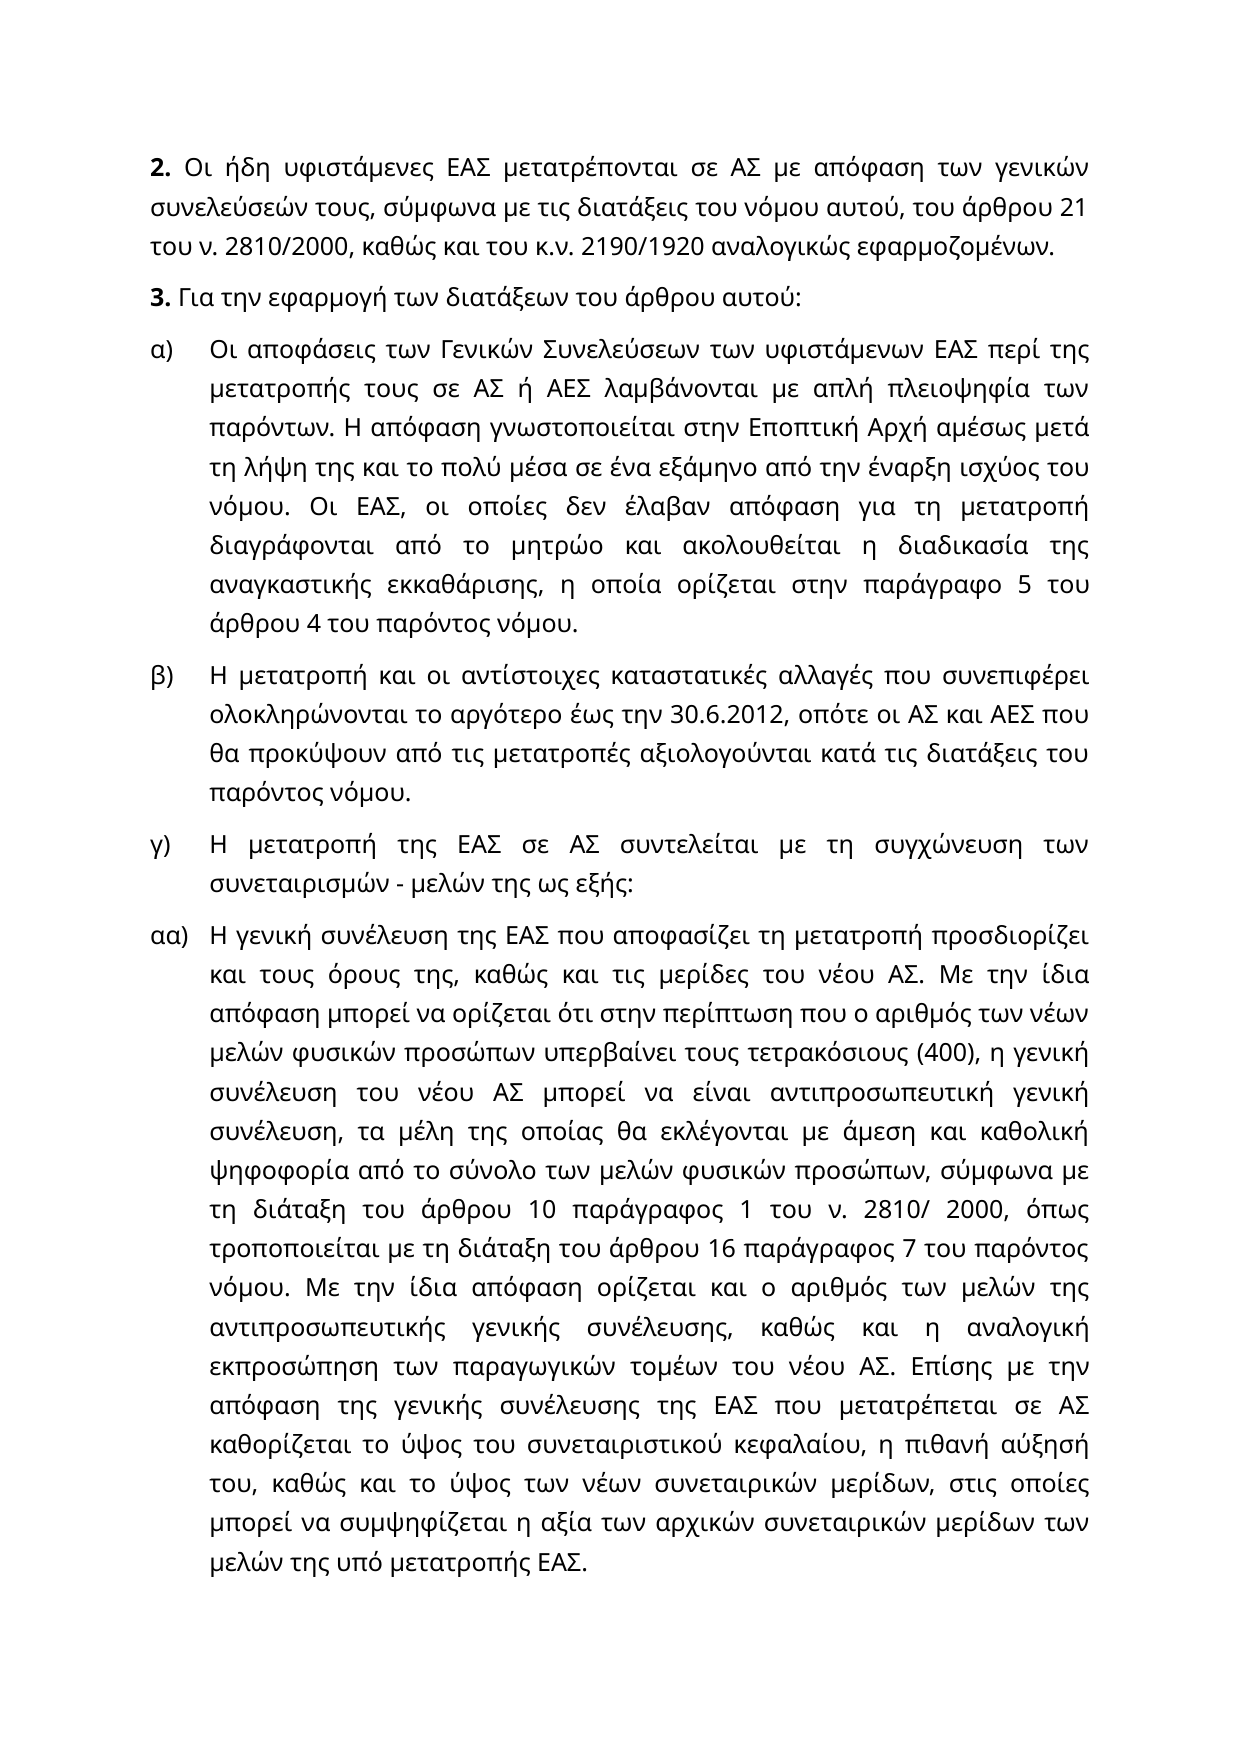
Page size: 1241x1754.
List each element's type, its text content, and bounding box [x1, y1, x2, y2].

list γ) Η μετατροπή της ΕΑΣ σε ΑΣ συντελείται με τη συγχώνευση των συνεταιρισμών - μελών της ως εξής: [150, 827, 1090, 900]
text 2. Οι ήδη υφιστάμενες ΕΑΣ μετατρέπονται σε ΑΣ με απόφαση των γενικών συνελεύσεών τους, σύμφωνα με τις διατάξεις του νόμου αυτού, του άρθρου 21 του ν. 2810/2000, καθώς και του κ.ν. 2190/1920 αναλογικώς εφαρμοζομένων. [150, 150, 1090, 262]
list αα) Η γενική συνέλευση της ΕΑΣ που αποφασίζει τη μετατροπή προσδιορίζει και τους όρους της, καθώς και τις μερίδες του νέου ΑΣ. Με την ίδια απόφαση μπορεί να ορίζεται ότι στην περίπτωση που ο αριθμός των νέων μελών φυσικών προσώπων υπερβαίνει τους τετρακόσιους (400), η γενική συνέλευση του νέου ΑΣ μπορεί να είναι αντιπροσωπευτική γενική συνέλευση, τα μέλη της οποίας θα εκλέγονται με άμεση και καθολική ψηφοφορία από το σύνολο των μελών φυσικών προσώπων, σύμφωνα με τη διάταξη του άρθρου 10 παράγραφος 1 του ν. 2810/ 2000, όπως τροποποιείται με τη διάταξη του άρθρου 16 παράγραφος 7 του παρόντος νόμου. Με την ίδια απόφαση ορίζεται και ο αριθμός των μελών της αντιπροσωπευτικής γενικής συνέλευσης, καθώς και η αναλογική εκπροσώπηση των παραγωγικών τομέων του νέου ΑΣ. Επίσης με την απόφαση της γενικής συνέλευσης της ΕΑΣ που μετατρέπεται σε ΑΣ καθορίζεται το ύψος του συνεταιριστικού κεφαλαίου, η πιθανή αύξησή του, καθώς και το ύψος των νέων συνεταιρικών μερίδων, στις οποίες μπορεί να συμψηφίζεται η αξία των αρχικών συνεταιρικών μερίδων των μελών της υπό μετατροπής ΕΑΣ. [150, 917, 1090, 1578]
text 3. Για την εφαρμογή των διατάξεων του άρθρου αυτού: [150, 280, 1090, 314]
list β) Η μετατροπή και οι αντίστοιχες καταστατικές αλλαγές που συνεπιφέρει ολοκληρώνονται το αργότερο έως την 30.6.2012, οπότε οι ΑΣ και ΑΕΣ που θα προκύψουν από τις μετατροπές αξιολογούνται κατά τις διατάξεις του παρόντος νόμου. [150, 657, 1090, 809]
list α) Οι αποφάσεις των Γενικών Συνελεύσεων των υφιστάμενων ΕΑΣ περί της μετατροπής τους σε ΑΣ ή ΑΕΣ λαμβάνονται με απλή πλειοψηφία των παρόντων. Η απόφαση γνωστοποιείται στην Εποπτική Αρχή αμέσως μετά τη λήψη της και το πολύ μέσα σε ένα εξάμηνο από την έναρξη ισχύος του νόμου. Οι ΕΑΣ, οι οποίες δεν έλαβαν απόφαση για τη μετατροπή διαγράφονται από το μητρώο και ακολουθείται η διαδικασία της αναγκαστικής εκκαθάρισης, η οποία ορίζεται στην παράγραφο 5 του άρθρου 4 του παρόντος νόμου. [150, 332, 1090, 640]
